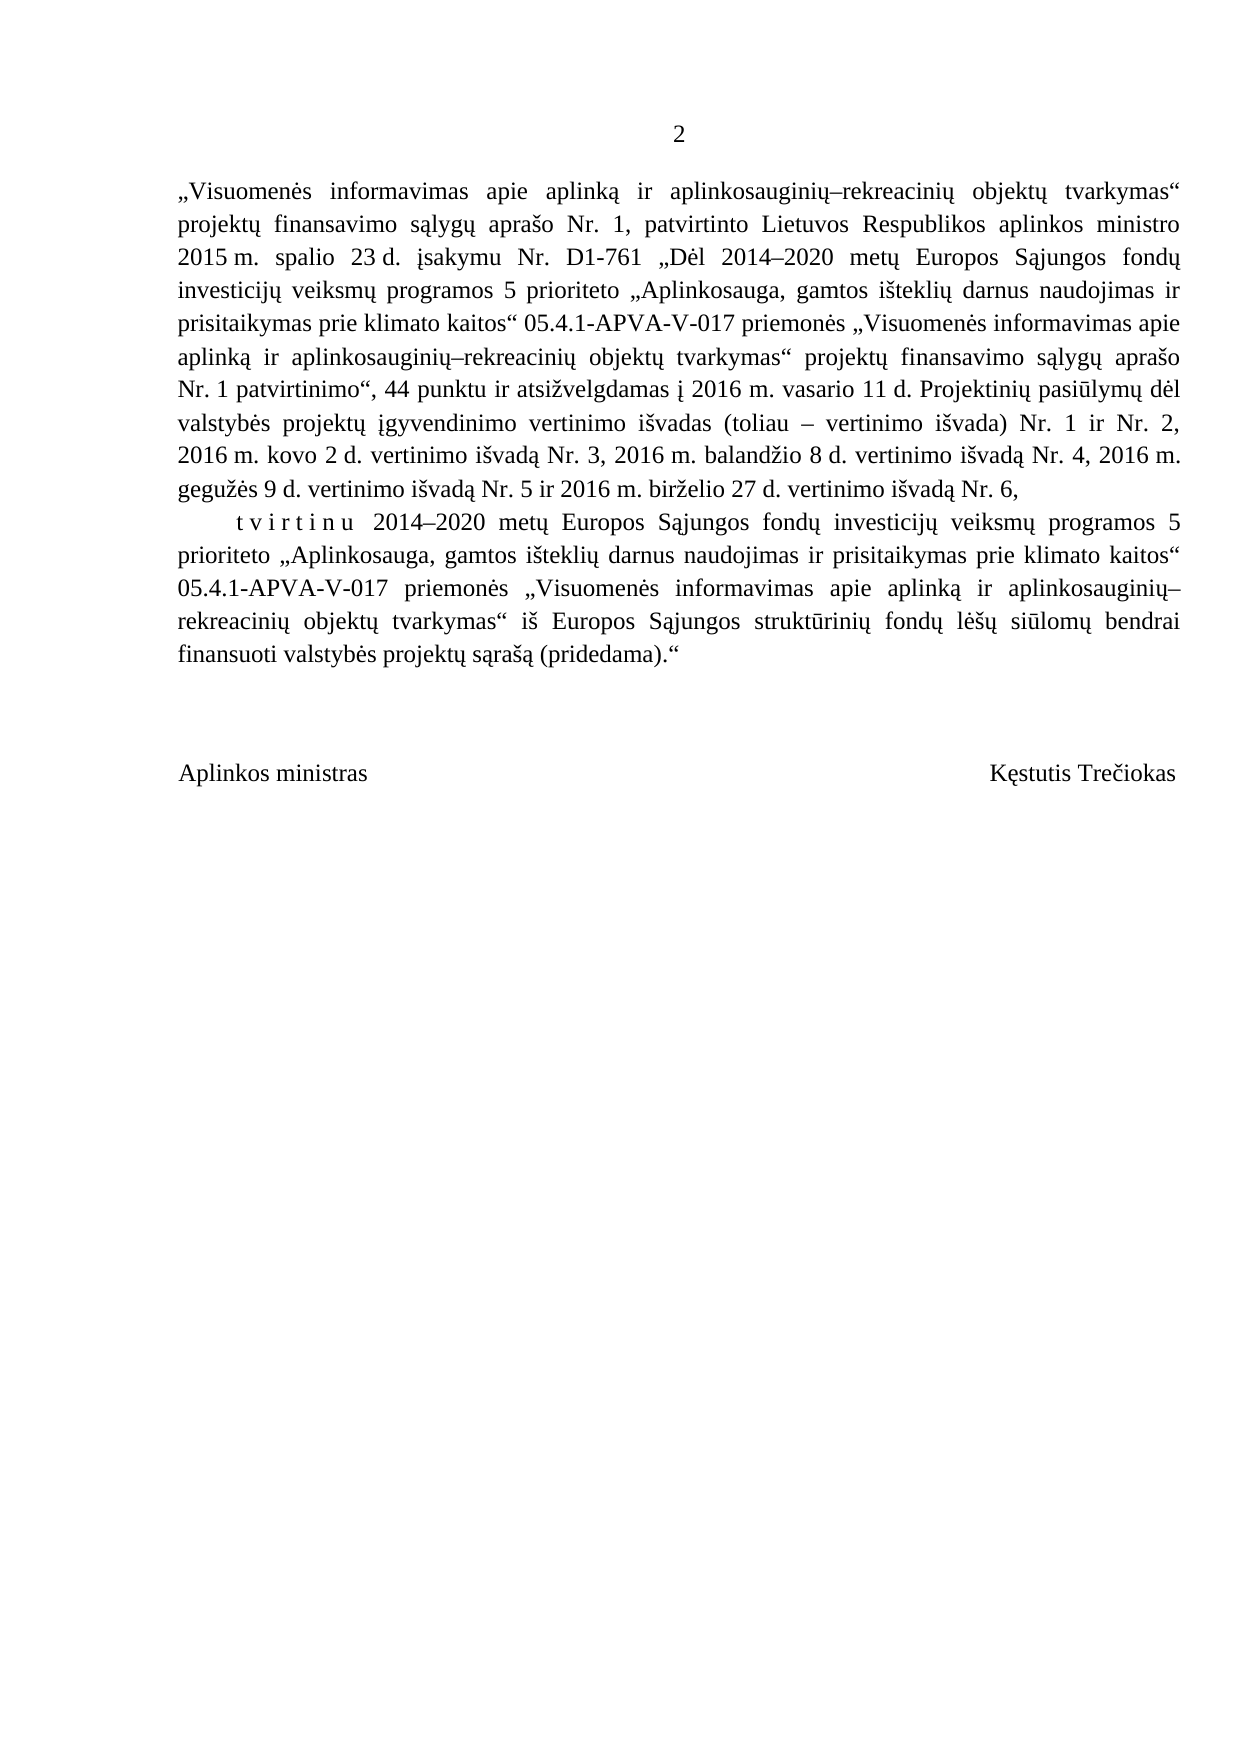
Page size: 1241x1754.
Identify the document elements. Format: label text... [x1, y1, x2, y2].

text Aplinkos ministras Kęstutis Trečiokas [178, 758, 1177, 787]
text tvirtinu 2014–2020 metų Europos Sąjungos fondų investicijų veiksmų programos 5 prioriteto „Aplinkosauga, gamtos išteklių darnus naudojimas ir prisitaikymas prie klimato kaitos“ 05.4.1-APVA-V-017 priemonės „Visuomenės informavimas apie aplinką ir aplinkosauginių–rekreacinių objektų tvarkymas“ iš Europos Sąjungos struktūrinių fondų lėšų siūlomų bendrai finansuoti valstybės projektų sąrašą (pridedama).“ [177, 507, 1181, 667]
text „Visuomenės informavimas apie aplinką ir aplinkosauginių–rekreacinių objektų tvarkymas“ projektų finansavimo sąlygų aprašo Nr. 1, patvirtinto Lietuvos Respublikos aplinkos ministro 2015 m. spalio 23 d. įsakymu Nr. D1-761 „Dėl 2014–2020 metų Europos Sąjungos fondų investicijų veiksmų programos 5 prioriteto „Aplinkosauga, gamtos išteklių darnus naudojimas ir prisitaikymas prie klimato kaitos“ 05.4.1-APVA-V-017 priemonės „Visuomenės informavimas apie aplinką ir aplinkosauginių–rekreacinių objektų tvarkymas“ projektų finansavimo sąlygų aprašo Nr. 1 patvirtinimo“, 44 punktu ir atsižvelgdamas į 2016 m. vasario 11 d. Projektinių pasiūlymų dėl valstybės projektų įgyvendinimo vertinimo išvadas (toliau – vertinimo išvada) Nr. 1 ir Nr. 2, 2016 m. kovo 2 d. vertinimo išvadą Nr. 3, 2016 m. balandžio 8 d. vertinimo išvadą Nr. 4, 2016 m. gegužės 9 d. vertinimo išvadą Nr. 5 ir 2016 m. birželio 27 d. vertinimo išvadą Nr. 6, [177, 176, 1181, 502]
